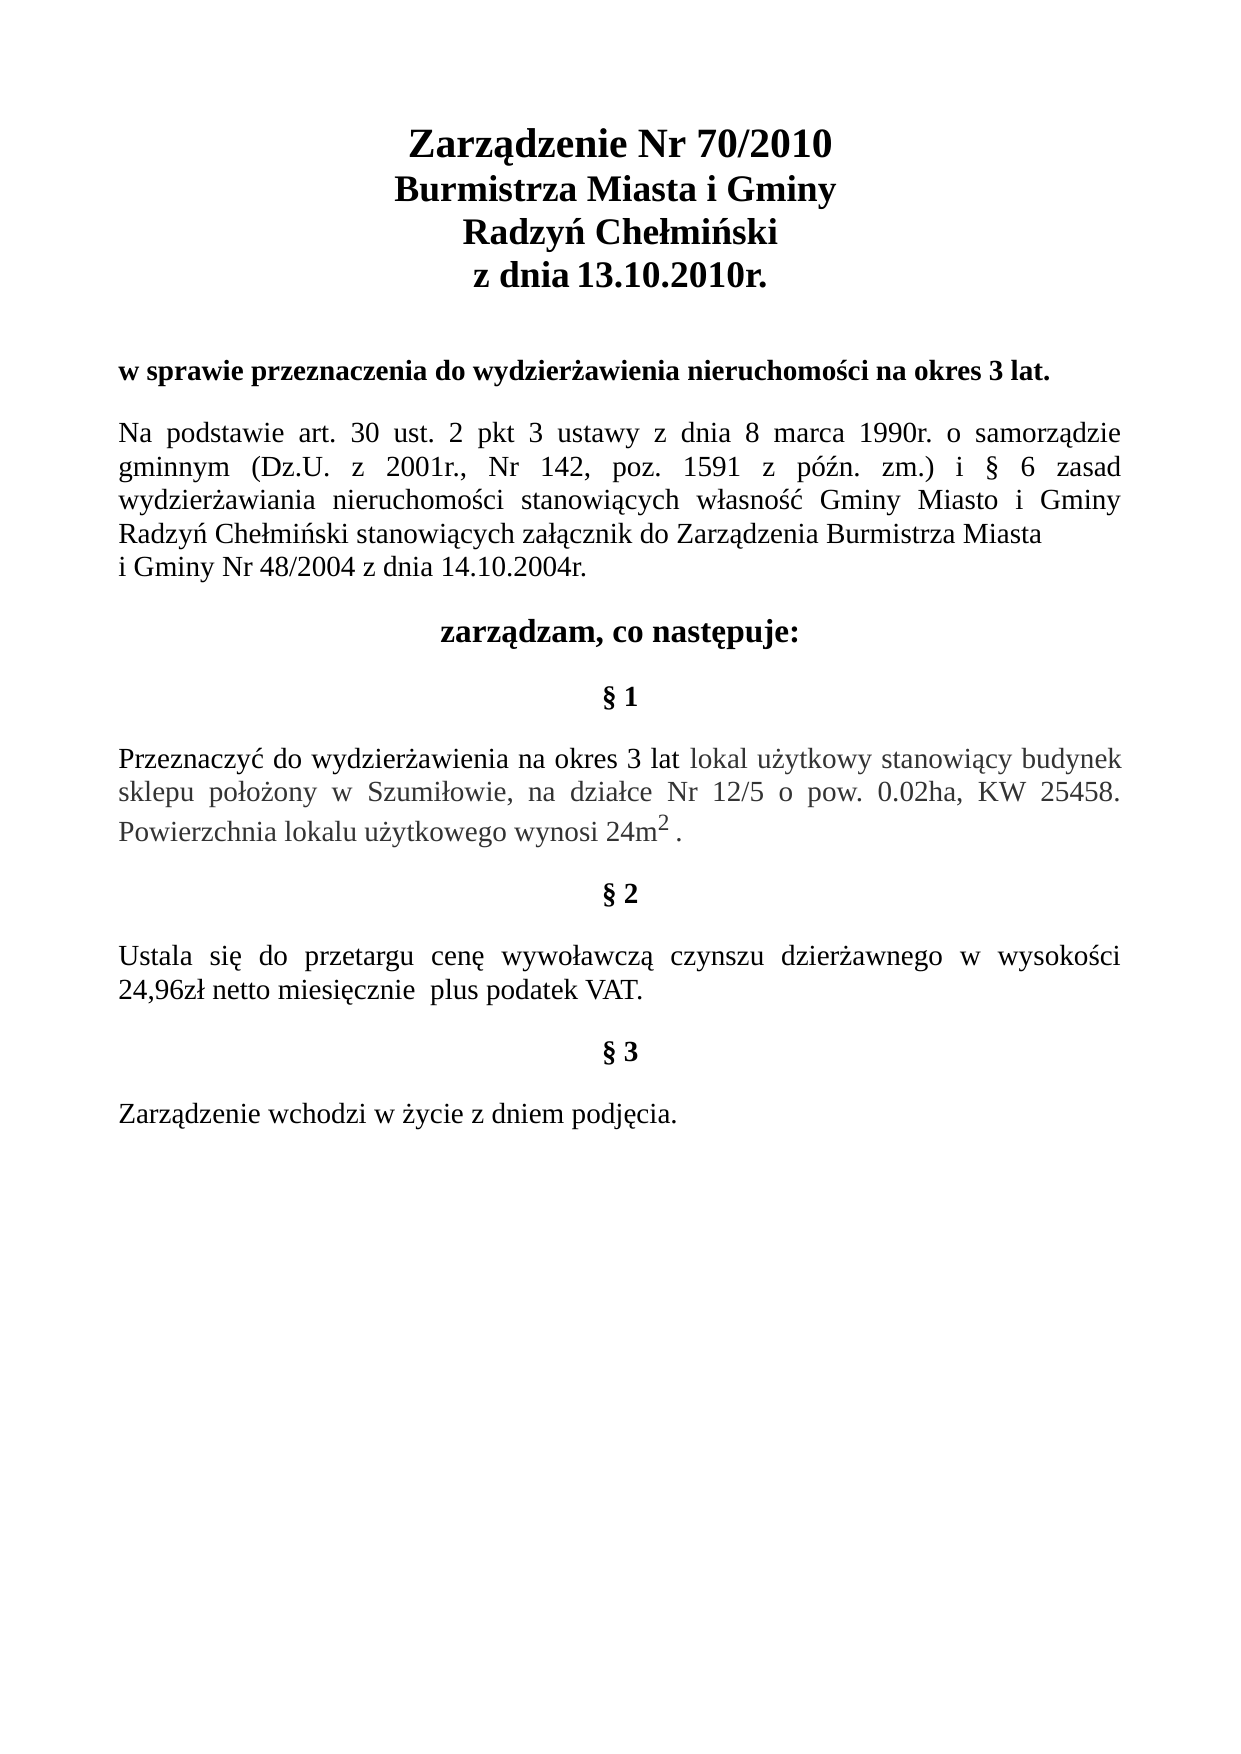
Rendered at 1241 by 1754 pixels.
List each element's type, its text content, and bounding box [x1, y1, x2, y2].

text i Gminy Nr 48/2004 z dnia 14.10.2004r. [118, 549, 1122, 583]
text Ustala się do przetargu cenę wywoławczą czynszu dzierżawnego w wysokości 24,96zł netto miesięcznie plus podatek VAT. [118, 938, 1122, 1005]
text § 2 [118, 876, 1122, 909]
text Na podstawie art. 30 ust. 2 pkt 3 ustawy z dnia 8 marca 1990r. o samorządzie gminnym (Dz.U. z 2001r., Nr 142, poz. 1591 z późn. zm.) i § 6 zasad wydzierżawiania nieruchomości stanowiących własność Gminy Miasto i Gminy Radzyń Chełmiński stanowiących załącznik do Zarządzenia Burmistrza Miasta [118, 415, 1122, 549]
text § 1 [118, 679, 1122, 712]
text z dnia 13.10.2010r. [118, 252, 1122, 295]
text w sprawie przeznaczenia do wydzierżawienia nieruchomości na okres 3 lat. [118, 353, 1122, 386]
text Przeznaczyć do wydzierżawienia na okres 3 lat lokal użytkowy stanowiący budynek sklepu położony w Szumiłowie, na działce Nr 12/5 o pow. 0.02ha, KW 25458. Powierzchnia lokalu użytkowego wynosi 24m2 . [118, 741, 1122, 847]
text Radzyń Chełmiński [118, 209, 1122, 252]
text Burmistrza Miasta i Gminy [118, 166, 1122, 209]
text Zarządzenie Nr 70/2010 [118, 118, 1122, 166]
text zarządzam, co następuje: [118, 612, 1122, 650]
text Zarządzenie wchodzi w życie z dniem podjęcia. [118, 1096, 1122, 1130]
text § 3 [118, 1034, 1122, 1068]
